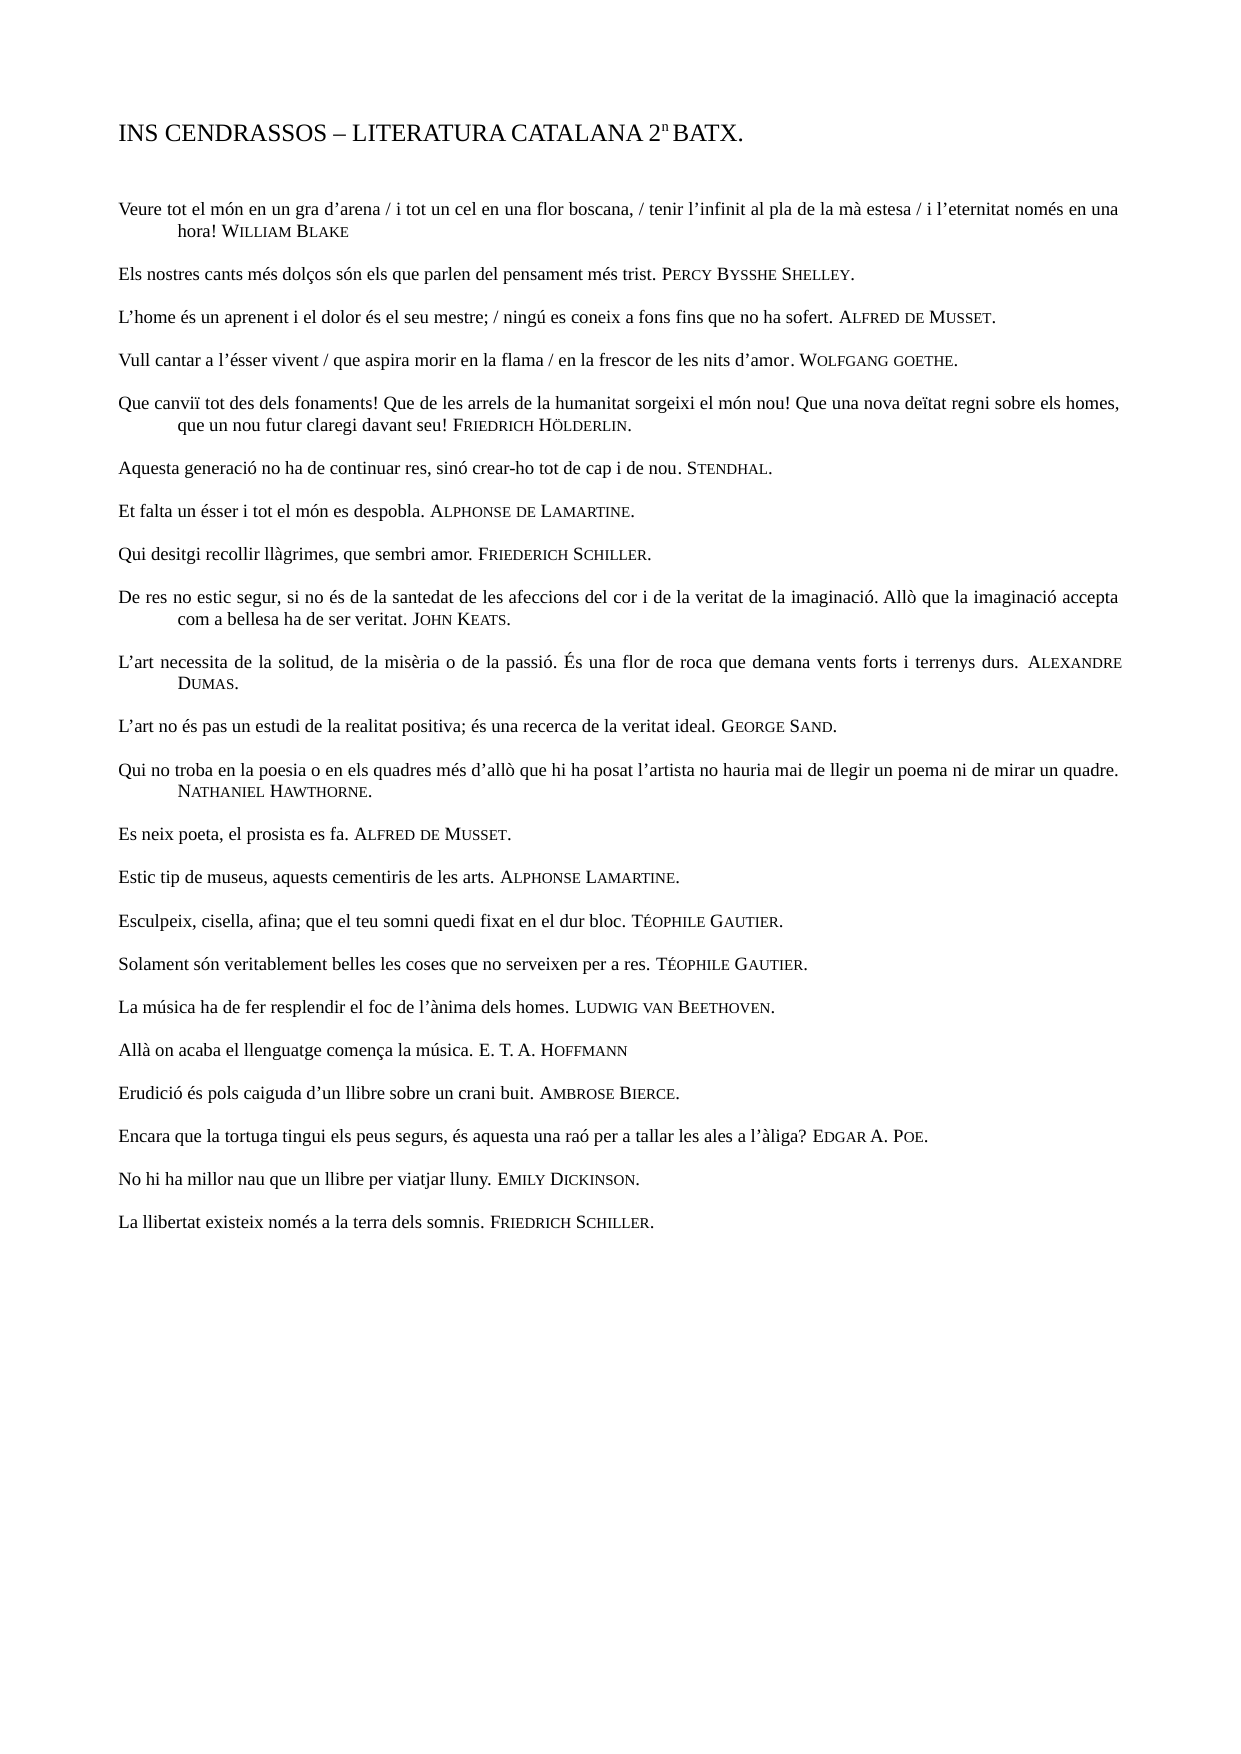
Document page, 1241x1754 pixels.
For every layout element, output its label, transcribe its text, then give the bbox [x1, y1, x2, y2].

text La llibertat existeix només a la terra dels somnis. Friedrich Schiller. [118, 1211, 1122, 1233]
text Et falta un ésser i tot el món es despobla. Alphonse de Lamartine. [118, 500, 1122, 521]
text Solament són veritablement belles les coses que no serveixen per a res. Téophile Gautier. [118, 953, 1122, 974]
text No hi ha millor nau que un llibre per viatjar lluny. Emily Dickinson. [118, 1168, 1122, 1190]
text De res no estic segur, si no és de la santedat de les afeccions del cor i de la veritat de la imaginació. Allò que la imaginació accepta com a bellesa ha de ser veritat. John Keats. [118, 586, 1122, 629]
text Veure tot el món en un gra d’arena / i tot un cel en una flor boscana, / tenir l’infinit al pla de la mà estesa / i l’eternitat només en una hora! William Blake [118, 198, 1122, 241]
text Es neix poeta, el prosista es fa. Alfred de Musset. [118, 823, 1122, 845]
text Estic tip de museus, aquests cementiris de les arts. Alphonse Lamartine. [118, 866, 1122, 888]
text Encara que la tortuga tingui els peus segurs, és aquesta una raó per a tallar les ales a l’àliga? Edgar A. Poe. [118, 1125, 1122, 1147]
text Aquesta generació no ha de continuar res, sinó crear-ho tot de cap i de nou. Stendhal. [118, 457, 1122, 478]
text Qui no troba en la poesia o en els quadres més d’allò que hi ha posat l’artista no hauria mai de llegir un poema ni de mirar un quadre. Nathaniel Hawthorne. [118, 758, 1122, 802]
text Erudició és pols caiguda d’un llibre sobre un crani buit. Ambrose Bierce. [118, 1082, 1122, 1103]
text Els nostres cants més dolços són els que parlen del pensament més trist. Percy Bysshe Shelley. [118, 263, 1122, 284]
text L’art no és pas un estudi de la realitat positiva; és una recerca de la veritat ideal. George Sand. [118, 715, 1122, 737]
text Qui desitgi recollir llàgrimes, que sembri amor. Friederich Schiller. [118, 543, 1122, 564]
text La música ha de fer resplendir el foc de l’ànima dels homes. Ludwig van Beethoven. [118, 996, 1122, 1017]
text Que canviï tot des dels fonaments! Que de les arrels de la humanitat sorgeixi el món nou! Que una nova deïtat regni sobre els homes, que un nou futur claregi davant seu! Friedrich Hölderlin. [118, 392, 1122, 435]
text Allà on acaba el llenguatge comença la música. E. T. A. Hoffmann [118, 1039, 1122, 1060]
text L’home és un aprenent i el dolor és el seu mestre; / ningú es coneix a fons fins que no ha sofert. Alfred de Musset. [118, 306, 1122, 327]
text L’art necessita de la solitud, de la misèria o de la passió. És una flor de roca que demana vents forts i terrenys durs. Alexandre Dumas. [118, 651, 1122, 694]
text Esculpeix, cisella, afina; que el teu somni quedi fixat en el dur bloc. Téophile Gautier. [118, 909, 1122, 931]
text Vull cantar a l’ésser vivent / que aspira morir en la flama / en la frescor de les nits d’amor. Wolfgang goethe. [118, 349, 1122, 370]
